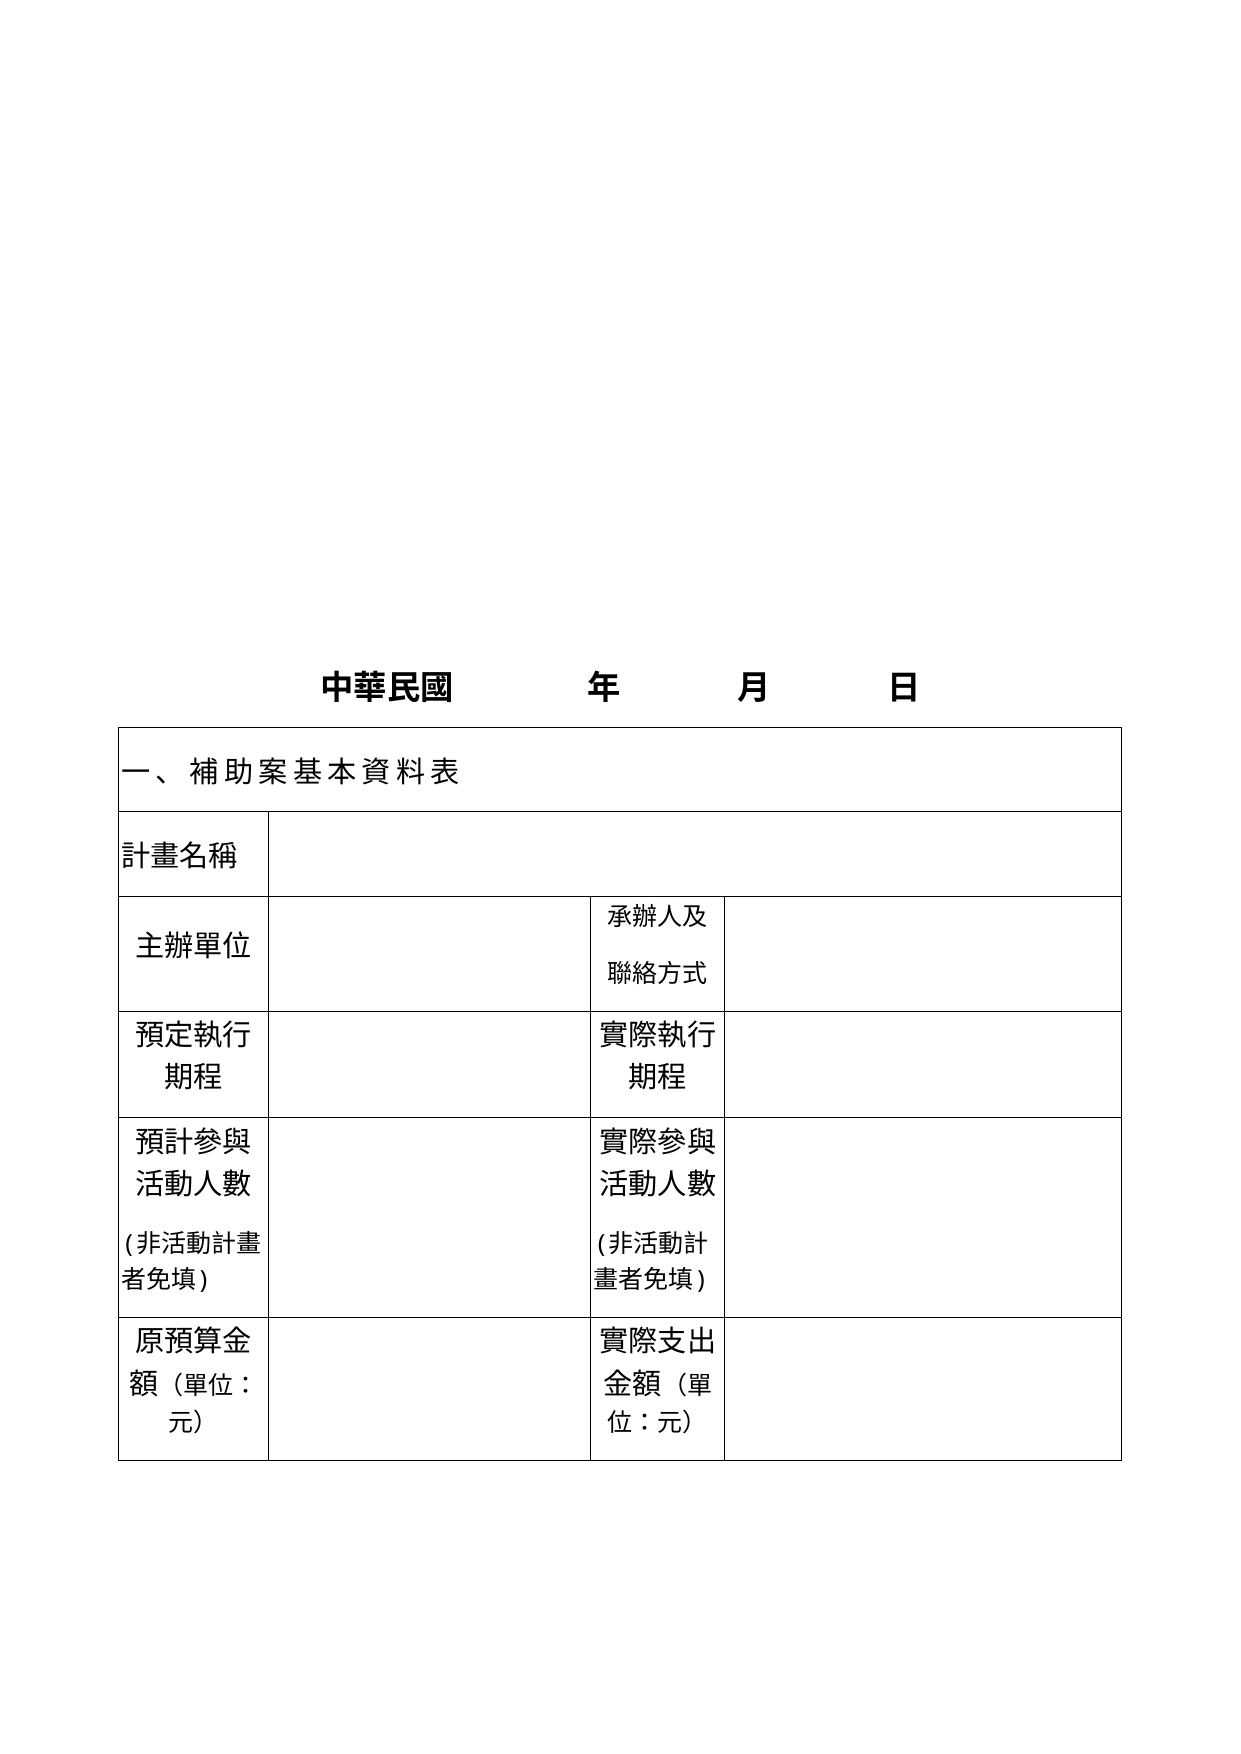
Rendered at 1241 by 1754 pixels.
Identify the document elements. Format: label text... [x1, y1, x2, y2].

table_cell [269, 1012, 590, 1117]
table_cell 實際參與活動人數 (非活動計畫者免填) [591, 1118, 724, 1317]
table_cell [725, 1012, 1121, 1117]
table_cell 實際支出金額（單位：元） [591, 1318, 724, 1460]
table_cell 預計參與活動人數 (非活動計畫者免填) [119, 1118, 268, 1317]
table_cell [269, 897, 590, 1011]
table_cell 計畫名稱 [119, 812, 268, 896]
table_cell [725, 897, 1121, 1011]
table_cell [725, 1318, 1121, 1460]
table_cell 實際執行期程 [591, 1012, 724, 1117]
table_cell [269, 1118, 590, 1317]
table_header 一、補助案基本資料表 [119, 728, 1121, 811]
table_cell 原預算金額（單位：元） [119, 1318, 268, 1460]
table_cell 承辦人及 聯絡方式 [591, 897, 724, 1011]
text 中華民國 年 月 日 [118, 643, 1122, 706]
table_cell [269, 812, 1121, 896]
table_cell 預定執行期程 [119, 1012, 268, 1117]
table_cell [725, 1118, 1121, 1317]
table_cell 主辦單位 [119, 897, 268, 1011]
table_cell [269, 1318, 590, 1460]
